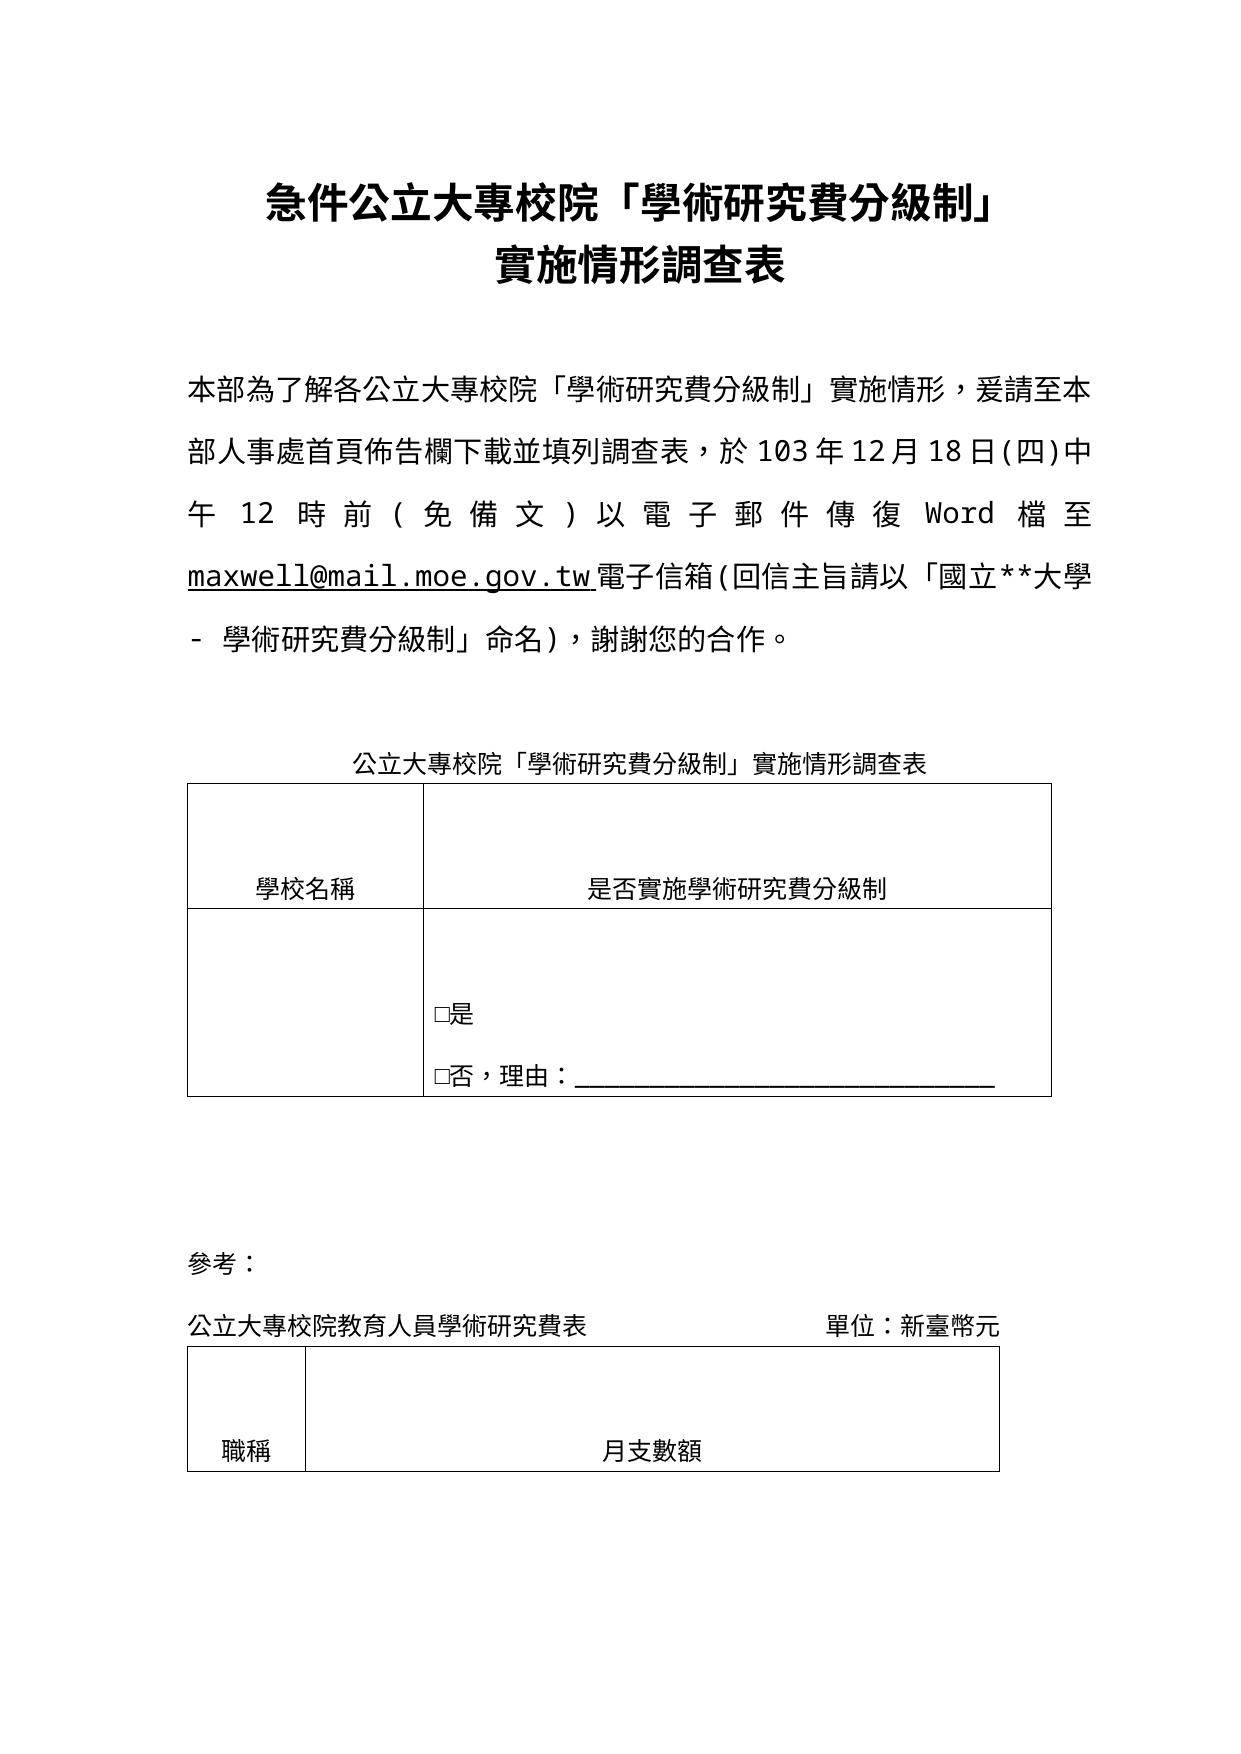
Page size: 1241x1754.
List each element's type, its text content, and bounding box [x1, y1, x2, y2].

table_header 職稱 [188, 1347, 305, 1471]
table_header 是否實施學術研究費分級制 [424, 784, 1051, 908]
text 參考： [187, 1221, 1093, 1283]
text 實施情形調查表 [187, 221, 1093, 283]
text 本部為了解各公立大專校院「學術研究費分級制」實施情形，爰請至本部人事處首頁佈告欄下載並填列調查表，於103年12月18日(四)中午12時前(免備文)以電子郵件傳復Word檔至maxwell@mail.moe.gov.tw電子信箱(回信主旨請以「國立**大學 - 學術研究費分級制」命名)，謝謝您的合作。 [187, 346, 1093, 658]
table_header 學校名稱 [188, 784, 423, 908]
text 公立大專校院教育人員學術研究費表 單位：新臺幣元 [187, 1283, 1093, 1346]
text 公立大專校院「學術研究費分級制」實施情形調查表 [187, 721, 1093, 783]
table_cell □是 □否，理由：____________________________ [424, 909, 1051, 1096]
table_cell [188, 909, 423, 1096]
text 急件公立大專校院「學術研究費分級制」 [187, 158, 1093, 221]
table_header 月支數額 [306, 1347, 999, 1471]
